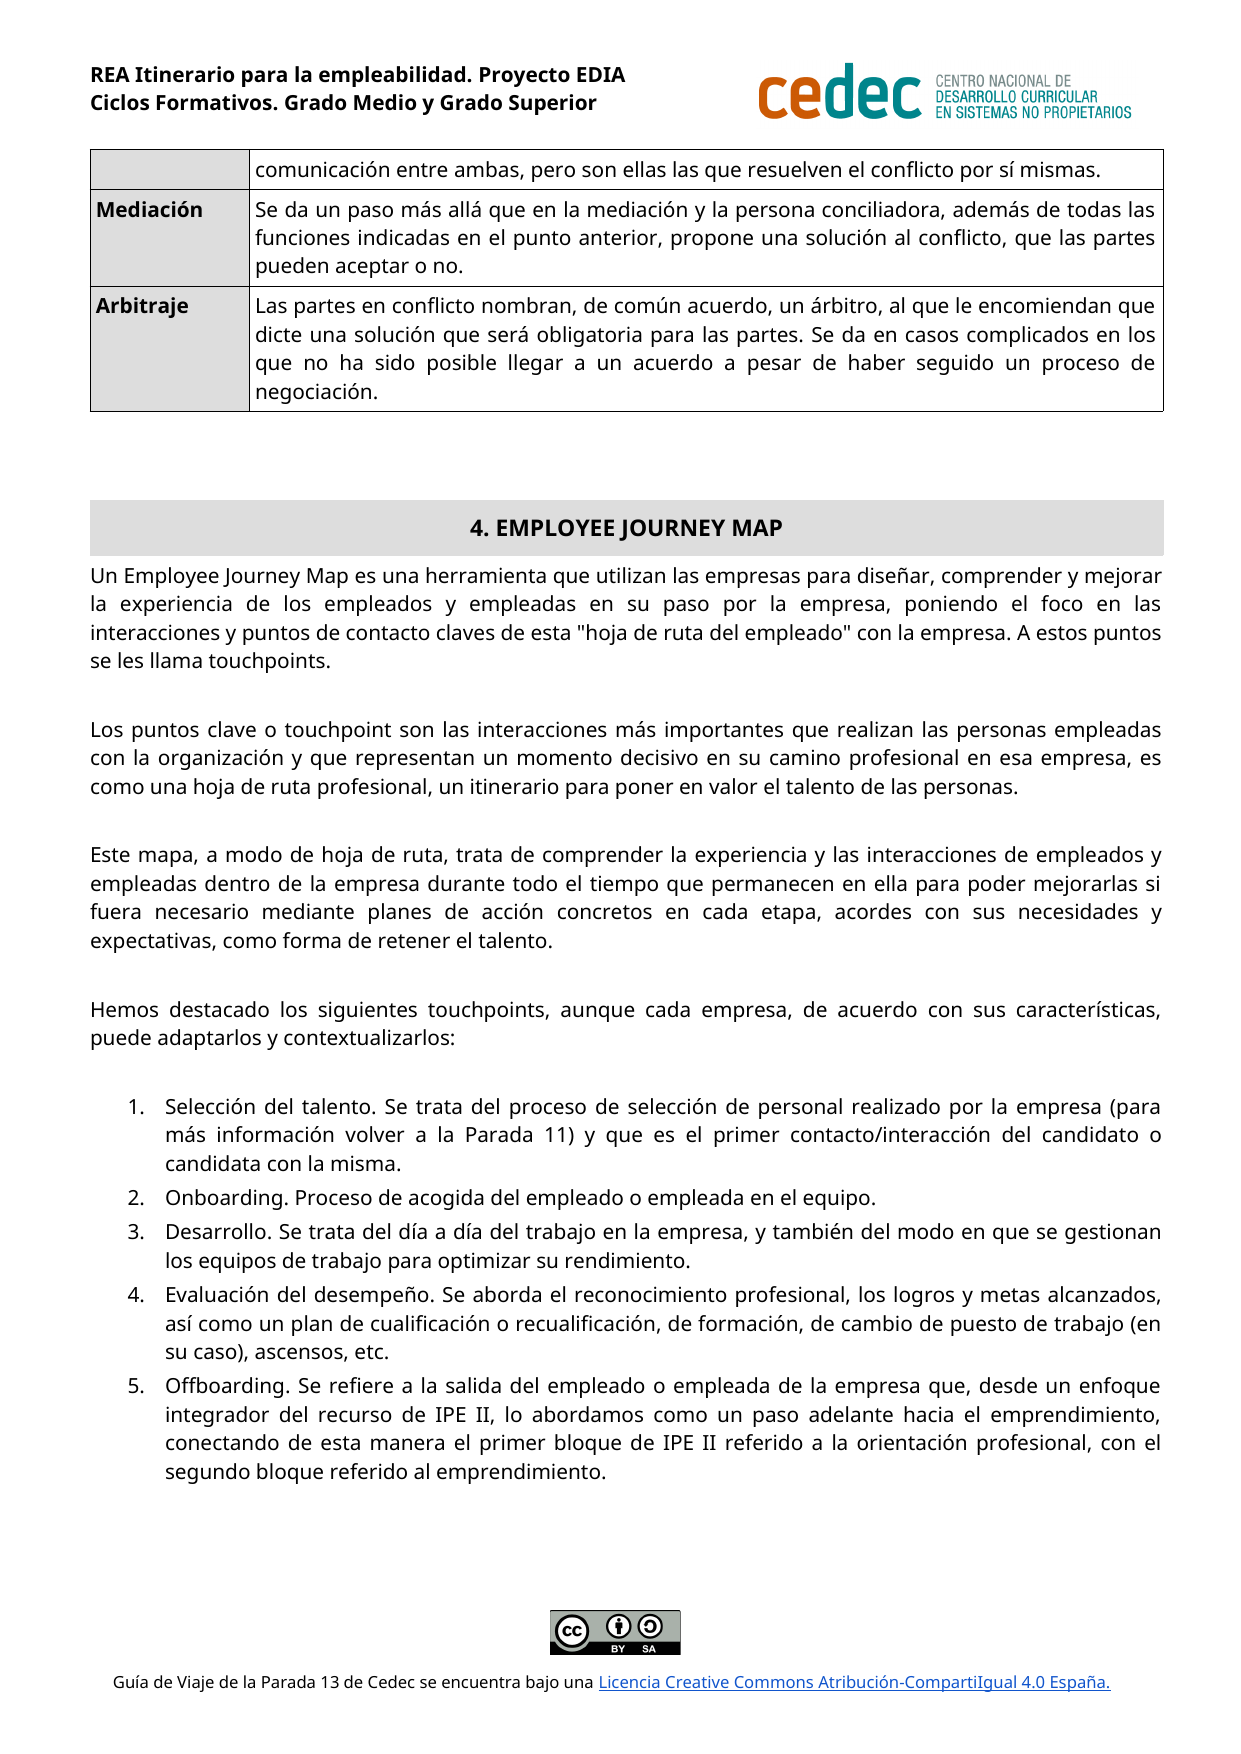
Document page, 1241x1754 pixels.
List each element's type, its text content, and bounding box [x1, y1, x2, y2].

text Hemos destacado los siguientes touchpoints, aunque cada empresa, de acuerdo con sus características, puede adaptarlos y contextualizarlos: [90, 995, 1163, 1052]
table_cell Las partes en conflicto nombran, de común acuerdo, un árbitro, al que le encomiendan que dicte una solución que será obligatoria para las partes. Se da en casos complicados en los que no ha sido posible llegar a un acuerdo a pesar de haber seguido un proceso de negociación. [250, 287, 1163, 411]
text Un Employee Journey Map es una herramienta que utilizan las empresas para diseñar, comprender y mejorar la experiencia de los empleados y empleadas en su paso por la empresa, poniendo el foco en las interacciones y puntos de contacto claves de esta "hoja de ruta del empleado" con la empresa. A estos puntos se les llama touchpoints. [90, 561, 1163, 675]
table_header [91, 150, 249, 189]
table_cell Mediación [91, 190, 249, 286]
list Evaluación del desempeño. Se aborda el reconocimiento profesional, los logros y metas alcanzados, así como un plan de cualificación o recualificación, de formación, de cambio de puesto de trabajo (en su caso), ascensos, etc. [127, 1280, 1163, 1366]
table_header 4. EMPLOYEE JOURNEY MAP [91, 501, 1163, 555]
list Onboarding. Proceso de acogida del empleado o empleada en el equipo. [127, 1183, 1163, 1212]
table_cell Se da un paso más allá que en la mediación y la persona conciliadora, además de todas las funciones indicadas en el punto anterior, propone una solución al conflicto, que las partes pueden aceptar o no. [250, 190, 1163, 286]
picture [756, 60, 1140, 129]
text Los puntos clave o touchpoint son las interacciones más importantes que realizan las personas empleadas con la organización y que representan un momento decisivo en su camino profesional en esa empresa, es como una hoja de ruta profesional, un itinerario para poner en valor el talento de las personas. [90, 715, 1163, 800]
list Desarrollo. Se trata del día a día del trabajo en la empresa, y también del modo en que se gestionan los equipos de trabajo para optimizar su rendimiento. [127, 1217, 1163, 1274]
picture [550, 1610, 681, 1655]
list Offboarding. Se refiere a la salida del empleado o empleada de la empresa que, desde un enfoque integrador del recurso de IPE II, lo abordamos como un paso adelante hacia el emprendimiento, conectando de esta manera el primer bloque de IPE II referido a la orientación profesional, con el segundo bloque referido al emprendimiento. [127, 1372, 1163, 1485]
text Este mapa, a modo de hoja de ruta, trata de comprender la experiencia y las interacciones de empleados y empleadas dentro de la empresa durante todo el tiempo que permanecen en ella para poder mejorarlas si fuera necesario mediante planes de acción concretos en cada etapa, acordes con sus necesidades y expectativas, como forma de retener el talento. [90, 841, 1163, 954]
table_cell Arbitraje [91, 287, 249, 411]
list Selección del talento. Se trata del proceso de selección de personal realizado por la empresa (para más información volver a la Parada 11) y que es el primer contacto/interacción del candidato o candidata con la misma. [127, 1092, 1163, 1177]
table_header comunicación entre ambas, pero son ellas las que resuelven el conflicto por sí mismas. [250, 150, 1163, 189]
